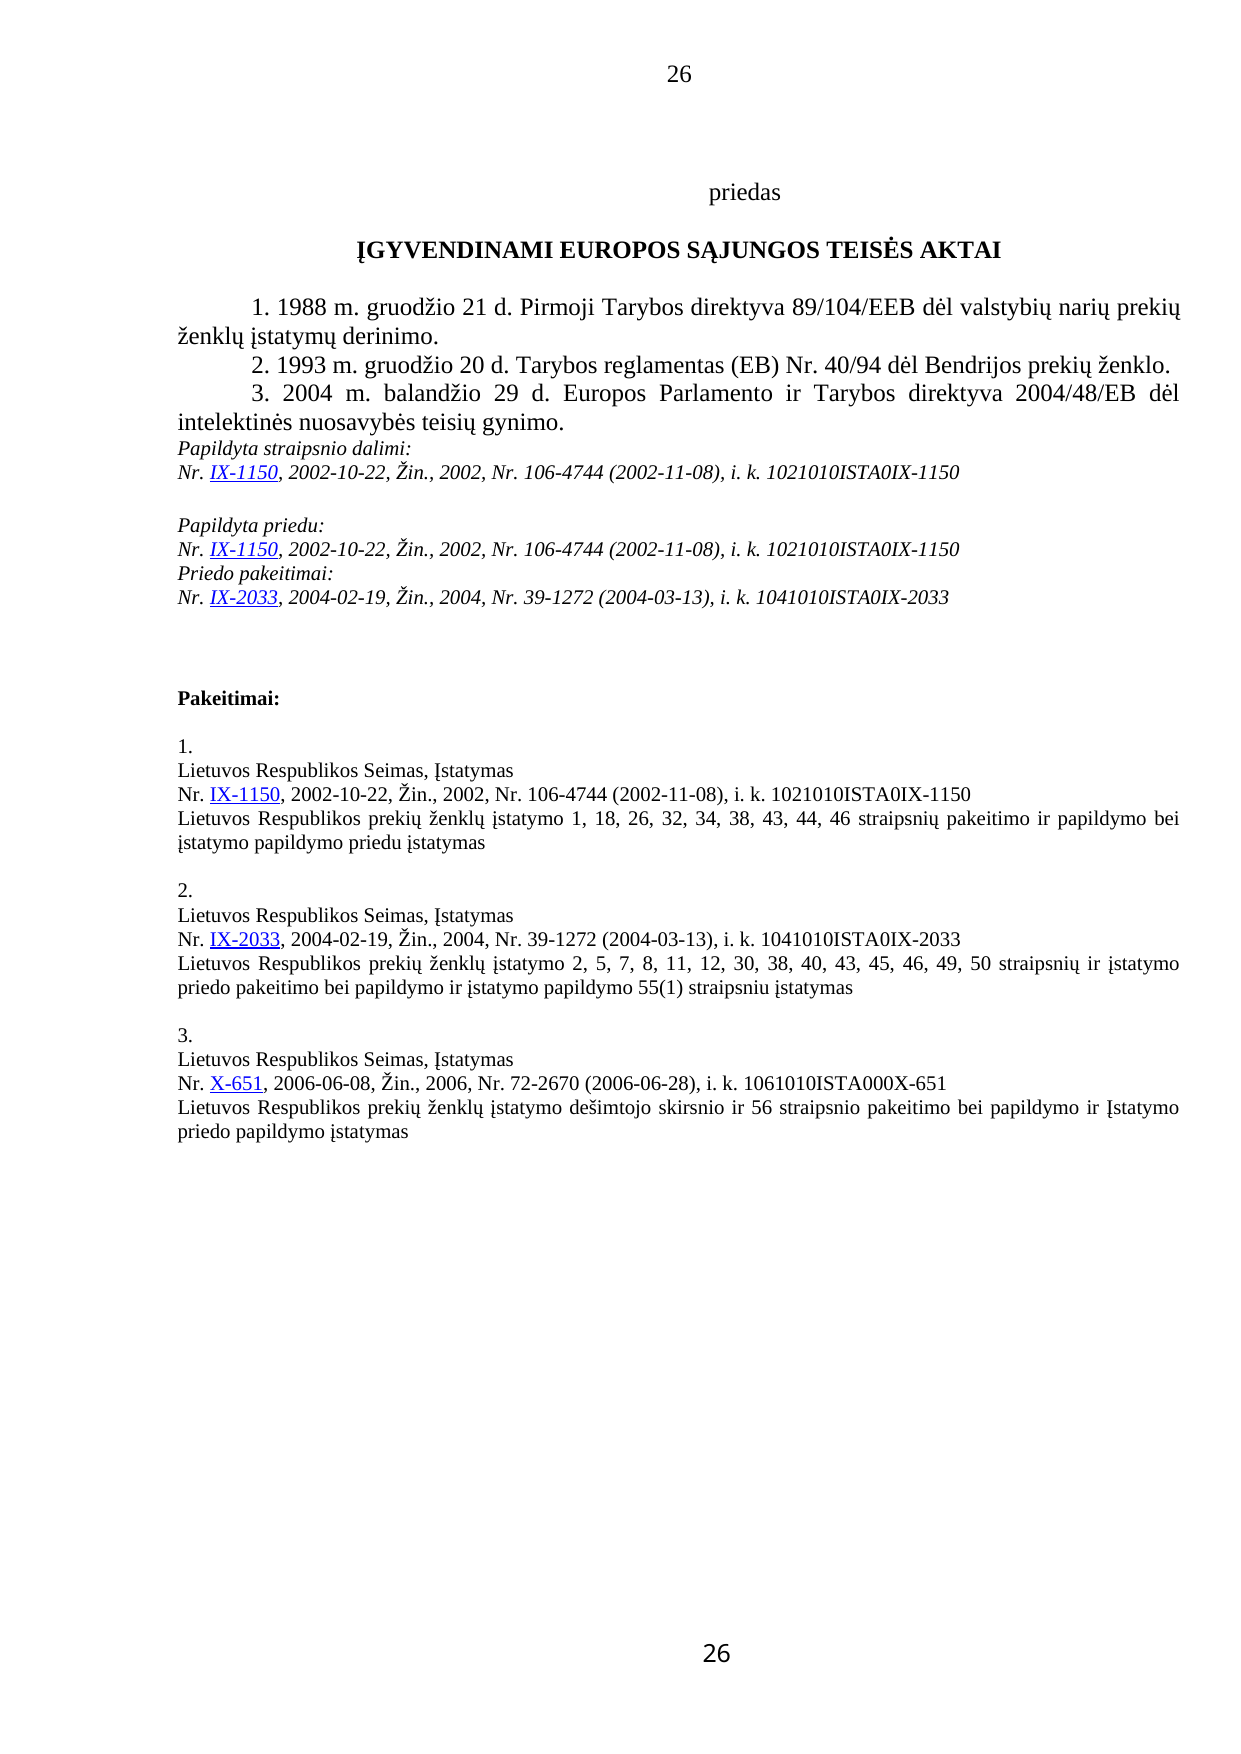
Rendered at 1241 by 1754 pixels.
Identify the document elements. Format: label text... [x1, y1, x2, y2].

text Nr. IX-1150, 2002-10-22, Žin., 2002, Nr. 106-4744 (2002-11-08), i. k. 1021010ISTA0IX-1150 [177, 782, 1181, 806]
text Lietuvos Respublikos Seimas, Įstatymas [177, 902, 1181, 927]
text priedas [177, 177, 1181, 206]
text Nr. IX-1150, 2002-10-22, Žin., 2002, Nr. 106-4744 (2002-11-08), i. k. 1021010ISTA0IX-1150 [177, 537, 1181, 561]
text Pakeitimai: [177, 686, 1181, 710]
text Lietuvos Respublikos prekių ženklų įstatymo 1, 18, 26, 32, 34, 38, 43, 44, 46 straipsnių pakeitimo ir papildymo bei įstatymo papildymo priedu įstatymas [177, 806, 1181, 854]
text 1. 1988 m. gruodžio 21 d. Pirmoji Tarybos direktyva 89/104/EEB dėl valstybių narių prekių ženklų įstatymų derinimo. [177, 292, 1181, 350]
text 2. 1993 m. gruodžio 20 d. Tarybos reglamentas (EB) Nr. 40/94 dėl Bendrijos prekių ženklo. [177, 350, 1181, 378]
text Papildyta priedu: [177, 513, 1181, 537]
text 2. [177, 878, 1181, 902]
text Lietuvos Respublikos Seimas, Įstatymas [177, 758, 1181, 782]
text Lietuvos Respublikos prekių ženklų įstatymo 2, 5, 7, 8, 11, 12, 30, 38, 40, 43, 45, 46, 49, 50 straipsnių ir įstatymo priedo pakeitimo bei papildymo ir įstatymo papildymo 55(1) straipsniu įstatymas [177, 951, 1181, 999]
text Nr. IX-1150, 2002-10-22, Žin., 2002, Nr. 106-4744 (2002-11-08), i. k. 1021010ISTA0IX-1150 [177, 460, 1181, 484]
text Nr. X-651, 2006-06-08, Žin., 2006, Nr. 72-2670 (2006-06-28), i. k. 1061010ISTA000X-651 [177, 1071, 1181, 1095]
text Lietuvos Respublikos prekių ženklų įstatymo dešimtojo skirsnio ir 56 straipsnio pakeitimo bei papildymo ir Įstatymo priedo papildymo įstatymas [177, 1095, 1181, 1143]
text 1. [177, 734, 1181, 758]
text Priedo pakeitimai: [177, 561, 1181, 585]
text 3. 2004 m. balandžio 29 d. Europos Parlamento ir Tarybos direktyva 2004/48/EB dėl intelektinės nuosavybės teisių gynimo. [177, 378, 1181, 436]
text Lietuvos Respublikos Seimas, Įstatymas [177, 1047, 1181, 1071]
text ĮGYVENDINAMI EUROPOS SĄJUNGOS TEISĖS AKTAI [177, 235, 1181, 263]
text 3. [177, 1023, 1181, 1047]
text Nr. IX-2033, 2004-02-19, Žin., 2004, Nr. 39-1272 (2004-03-13), i. k. 1041010ISTA0IX-2033 [177, 927, 1181, 951]
text Papildyta straipsnio dalimi: [177, 436, 1181, 460]
text Nr. IX-2033, 2004-02-19, Žin., 2004, Nr. 39-1272 (2004-03-13), i. k. 1041010ISTA0IX-2033 [177, 585, 1181, 609]
